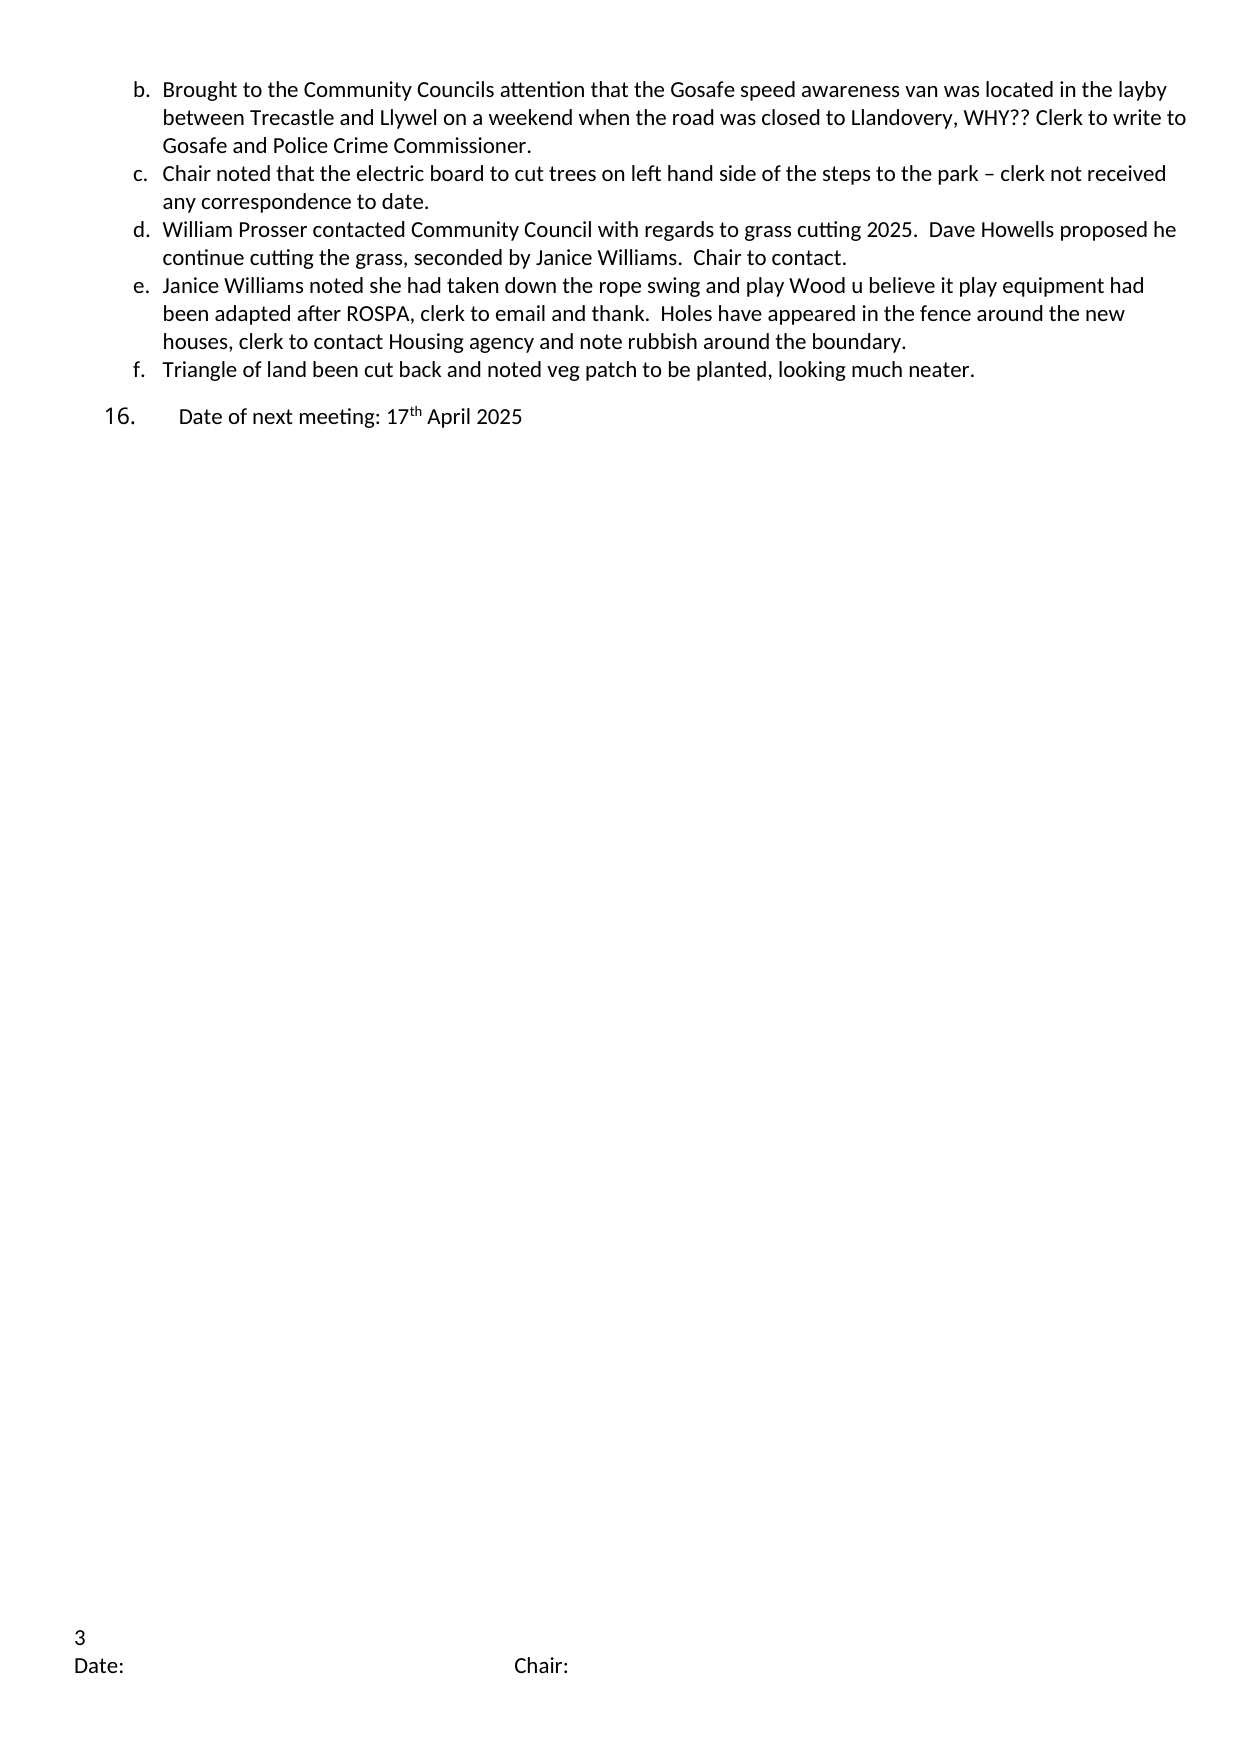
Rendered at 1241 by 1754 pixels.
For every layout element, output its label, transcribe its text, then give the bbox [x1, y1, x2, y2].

list Date of next meeting: 17th April 2025 [103, 400, 1196, 431]
list Janice Williams noted she had taken down the rope swing and play Wood u believe it play equipment had been adapted after ROSPA, clerk to email and thank. Holes have appeared in the fence around the new houses, clerk to contact Housing agency and note rubbish around the boundary. [133, 271, 1196, 355]
list William Prosser contacted Community Council with regards to grass cutting 2025. Dave Howells proposed he continue cutting the grass, seconded by Janice Williams. Chair to contact. [133, 215, 1196, 271]
list Chair noted that the electric board to cut trees on left hand side of the steps to the park – clerk not received any correspondence to date. [133, 159, 1196, 215]
list Triangle of land been cut back and noted veg patch to be planted, looking much neater. [133, 355, 1196, 383]
list Brought to the Community Councils attention that the Gosafe speed awareness van was located in the layby between Trecastle and Llywel on a weekend when the road was closed to Llandovery, WHY?? Clerk to write to Gosafe and Police Crime Commissioner. [133, 75, 1196, 159]
